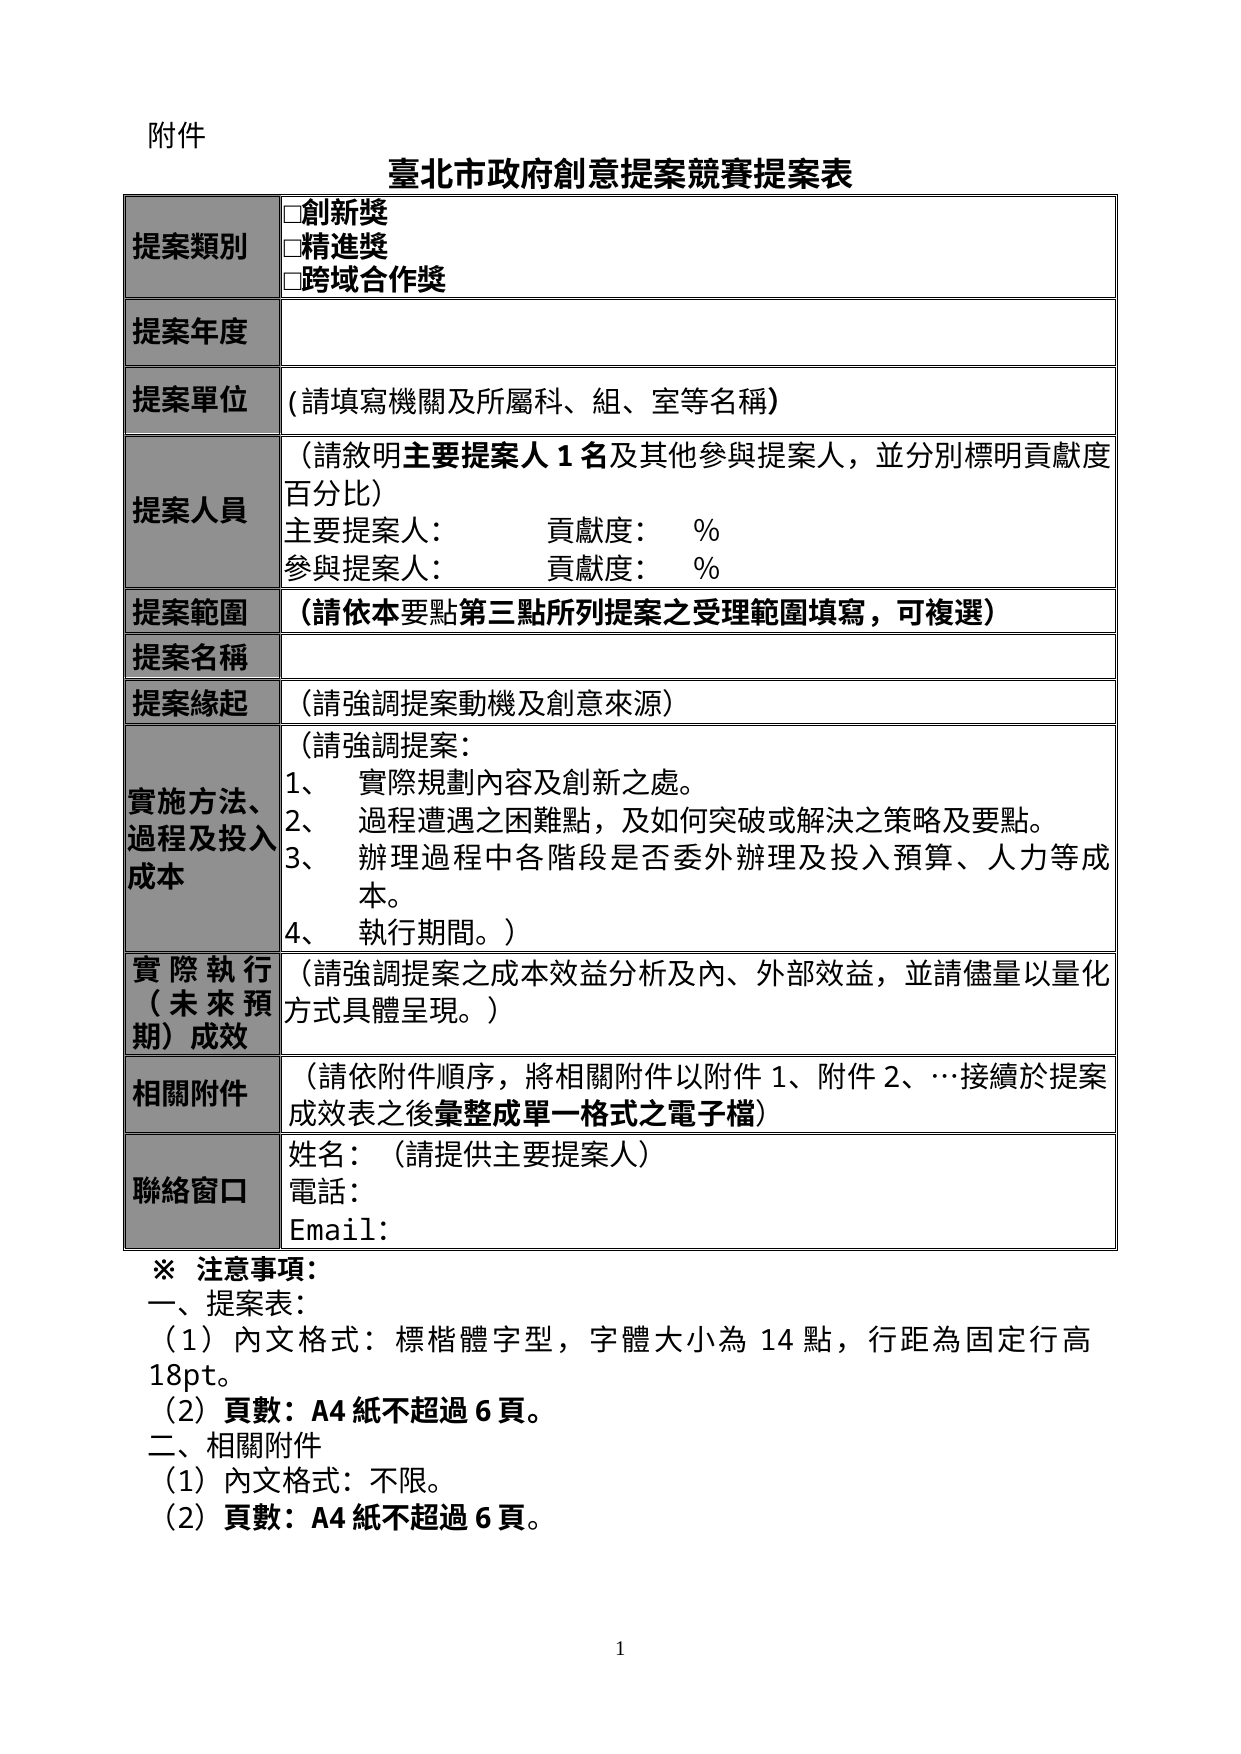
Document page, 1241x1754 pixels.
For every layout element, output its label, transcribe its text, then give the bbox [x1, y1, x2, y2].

table_cell 提案名稱 [126, 635, 279, 677]
table_cell （請強調提案之成本效益分析及內、外部效益，並請儘量以量化方式具體呈現。） [282, 954, 1115, 1054]
table_cell 實施方法、過程及投入成本 [126, 726, 279, 951]
table_cell [282, 635, 1115, 677]
text ※ 注意事項： [148, 1251, 1092, 1286]
table_cell （請強調提案動機及創意來源） [282, 681, 1115, 723]
table_cell （請依本要點第三點所列提案之受理範圍填寫，可複選） [282, 590, 1115, 632]
table_cell 提案人員 [126, 437, 279, 587]
table_cell 提案年度 [126, 300, 279, 365]
table_cell 實際執行（未來預期）成效 [126, 954, 279, 1054]
text 臺北市政府創意提案競賽提案表 [148, 156, 1092, 194]
table_cell 聯絡窗口 [126, 1135, 279, 1248]
table_cell (請填寫機關及所屬科、組、室等名稱） [282, 368, 1115, 433]
table_cell （請強調提案： 實際規劃內容及創新之處。 過程遭遇之困難點，及如何突破或解決之策略及要點。 辦理過程中各階段是否委外辦理及投入預算、人力等成本。 執行期間。） [282, 726, 1115, 951]
text （1）內文格式：標楷體字型，字體大小為14點，行距為固定行高18pt。 [148, 1322, 1092, 1393]
table_cell （請敘明主要提案人1名及其他參與提案人，並分別標明貢獻度百分比） 主要提案人： 貢獻度： ％ 參與提案人： 貢獻度： ％ [282, 437, 1115, 587]
table_cell [282, 300, 1115, 365]
text 二、相關附件 [148, 1428, 1092, 1463]
table_cell 姓名：（請提供主要提案人） 電話： Email： [282, 1135, 1115, 1248]
table_cell 提案範圍 [126, 590, 279, 632]
text （1）內文格式：不限。 [148, 1463, 1092, 1499]
text 附件 [148, 106, 1092, 156]
table_cell 提案緣起 [126, 681, 279, 723]
text 一、提案表： [148, 1286, 1092, 1322]
table_cell 提案單位 [126, 368, 279, 433]
table_cell （請依附件順序，將相關附件以附件1、附件2、…接續於提案成效表之後彙整成單一格式之電子檔） [282, 1057, 1115, 1132]
text （2）頁數：A4紙不超過6頁。 [148, 1393, 1092, 1428]
table_header 提案類別 [126, 197, 279, 297]
table_header □創新獎 □精進獎 □跨域合作獎 [282, 197, 1115, 297]
text （2）頁數：A4紙不超過6頁。 [148, 1499, 1092, 1536]
table_cell 相關附件 [126, 1057, 279, 1132]
